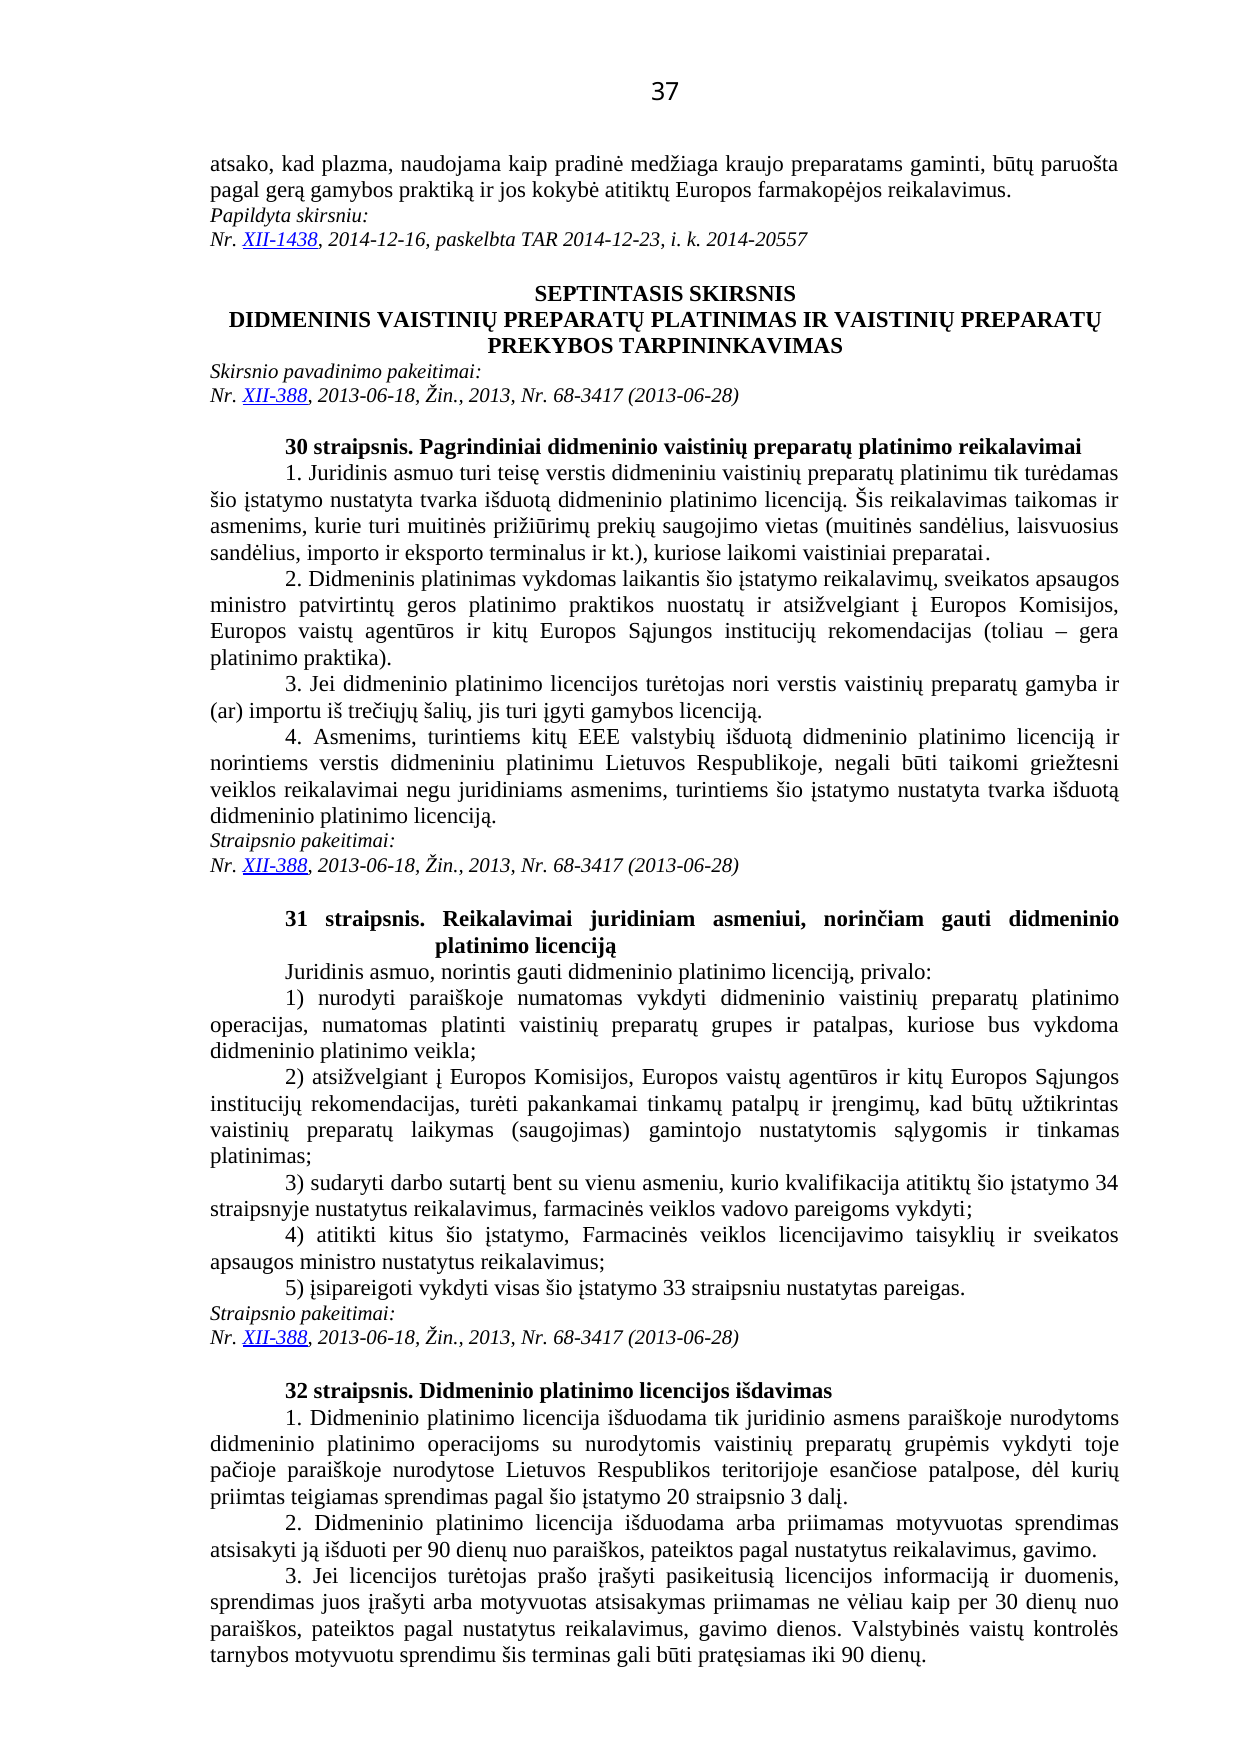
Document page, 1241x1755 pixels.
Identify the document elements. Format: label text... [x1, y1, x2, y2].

text 2) atsižvelgiant į Europos Komisijos, Europos vaistų agentūros ir kitų Europos Sąjungos institucijų rekomendacijas, turėti pakankamai tinkamų patalpų ir įrengimų, kad būtų užtikrintas vaistinių preparatų laikymas (saugojimas) gamintojo nustatytomis sąlygomis ir tinkamas platinimas; [210, 1063, 1120, 1169]
text SEPTINTASIS SKIRSNIS [210, 279, 1120, 306]
text 3) sudaryti darbo sutartį bent su vienu asmeniu, kurio kvalifikacija atitiktų šio įstatymo 34 straipsnyje nustatytus reikalavimus, farmacinės veiklos vadovo pareigoms vykdyti; [210, 1169, 1120, 1222]
text Straipsnio pakeitimai: [210, 1301, 1120, 1325]
text 3. Jei didmeninio platinimo licencijos turėtojas nori verstis vaistinių preparatų gamyba ir (ar) importu iš trečiųjų šalių, jis turi įgyti gamybos licenciją. [210, 670, 1120, 723]
text Straipsnio pakeitimai: [210, 828, 1120, 852]
text 31 straipsnis. Reikalavimai juridiniam asmeniui, norinčiam gauti didmeninio platinimo licenciją [285, 905, 1120, 958]
text Nr. XII-1438, 2014-12-16, paskelbta TAR 2014-12-23, i. k. 2014-20557 [210, 227, 1120, 251]
text DIDMENINIS VAISTINIŲ PREPARATŲ PLATINIMAS IR VAISTINIŲ PREPARATŲ PREKYBOS TARPININKAVIMAS [210, 306, 1120, 359]
text 1. Juridinis asmuo turi teisę verstis didmeniniu vaistinių preparatų platinimu tik turėdamas šio įstatymo nustatyta tvarka išduotą didmeninio platinimo licenciją. Šis reikalavimas taikomas ir asmenims, kurie turi muitinės prižiūrimų prekių saugojimo vietas (muitinės sandėlius, laisvuosius sandėlius, importo ir eksporto terminalus ir kt.), kuriose laikomi vaistiniai preparatai. [210, 459, 1120, 565]
text 32 straipsnis. Didmeninio platinimo licencijos išdavimas [210, 1377, 1120, 1404]
text 2. Didmeninis platinimas vykdomas laikantis šio įstatymo reikalavimų, sveikatos apsaugos ministro patvirtintų geros platinimo praktikos nuostatų ir atsižvelgiant į Europos Komisijos, Europos vaistų agentūros ir kitų Europos Sąjungos institucijų rekomendacijas (toliau – gera platinimo praktika). [210, 565, 1120, 670]
text 1. Didmeninio platinimo licencija išduodama tik juridinio asmens paraiškoje nurodytoms didmeninio platinimo operacijoms su nurodytomis vaistinių preparatų grupėmis vykdyti toje pačioje paraiškoje nurodytose Lietuvos Respublikos teritorijoje esančiose patalpose, dėl kurių priimtas teigiamas sprendimas pagal šio įstatymo 20 straipsnio 3 dalį. [210, 1404, 1120, 1509]
text 4) atitikti kitus šio įstatymo, Farmacinės veiklos licencijavimo taisyklių ir sveikatos apsaugos ministro nustatytus reikalavimus; [210, 1222, 1120, 1274]
text Nr. XII-388, 2013-06-18, Žin., 2013, Nr. 68-3417 (2013-06-28) [210, 852, 1120, 877]
text 5) įsipareigoti vykdyti visas šio įstatymo 33 straipsniu nustatytas pareigas. [210, 1274, 1120, 1301]
text Papildyta skirsniu: [210, 203, 1120, 227]
text 1) nurodyti paraiškoje numatomas vykdyti didmeninio vaistinių preparatų platinimo operacijas, numatomas platinti vaistinių preparatų grupes ir patalpas, kuriose bus vykdoma didmeninio platinimo veikla; [210, 984, 1120, 1063]
text 3. Jei licencijos turėtojas prašo įrašyti pasikeitusią licencijos informaciją ir duomenis, sprendimas juos įrašyti arba motyvuotas atsisakymas priimamas ne vėliau kaip per 30 dienų nuo paraiškos, pateiktos pagal nustatytus reikalavimus, gavimo dienos. Valstybinės vaistų kontrolės tarnybos motyvuotu sprendimu šis terminas gali būti pratęsiamas iki 90 dienų. [210, 1562, 1120, 1667]
text 2. Didmeninio platinimo licencija išduodama arba priimamas motyvuotas sprendimas atsisakyti ją išduoti per 90 dienų nuo paraiškos, pateiktos pagal nustatytus reikalavimus, gavimo. [210, 1509, 1120, 1562]
text atsako, kad plazma, naudojama kaip pradinė medžiaga kraujo preparatams gaminti, būtų paruošta pagal gerą gamybos praktiką ir jos kokybė atitiktų Europos farmakopėjos reikalavimus. [210, 150, 1120, 203]
text Nr. XII-388, 2013-06-18, Žin., 2013, Nr. 68-3417 (2013-06-28) [210, 383, 1120, 407]
text 4. Asmenims, turintiems kitų EEE valstybių išduotą didmeninio platinimo licenciją ir norintiems verstis didmeniniu platinimu Lietuvos Respublikoje, negali būti taikomi griežtesni veiklos reikalavimai negu juridiniams asmenims, turintiems šio įstatymo nustatyta tvarka išduotą didmeninio platinimo licenciją. [210, 723, 1120, 828]
text Nr. XII-388, 2013-06-18, Žin., 2013, Nr. 68-3417 (2013-06-28) [210, 1325, 1120, 1349]
text Skirsnio pavadinimo pakeitimai: [210, 359, 1120, 383]
text 30 straipsnis. Pagrindiniai didmeninio vaistinių preparatų platinimo reikalavimai [210, 433, 1120, 459]
text Juridinis asmuo, norintis gauti didmeninio platinimo licenciją, privalo: [210, 958, 1120, 984]
